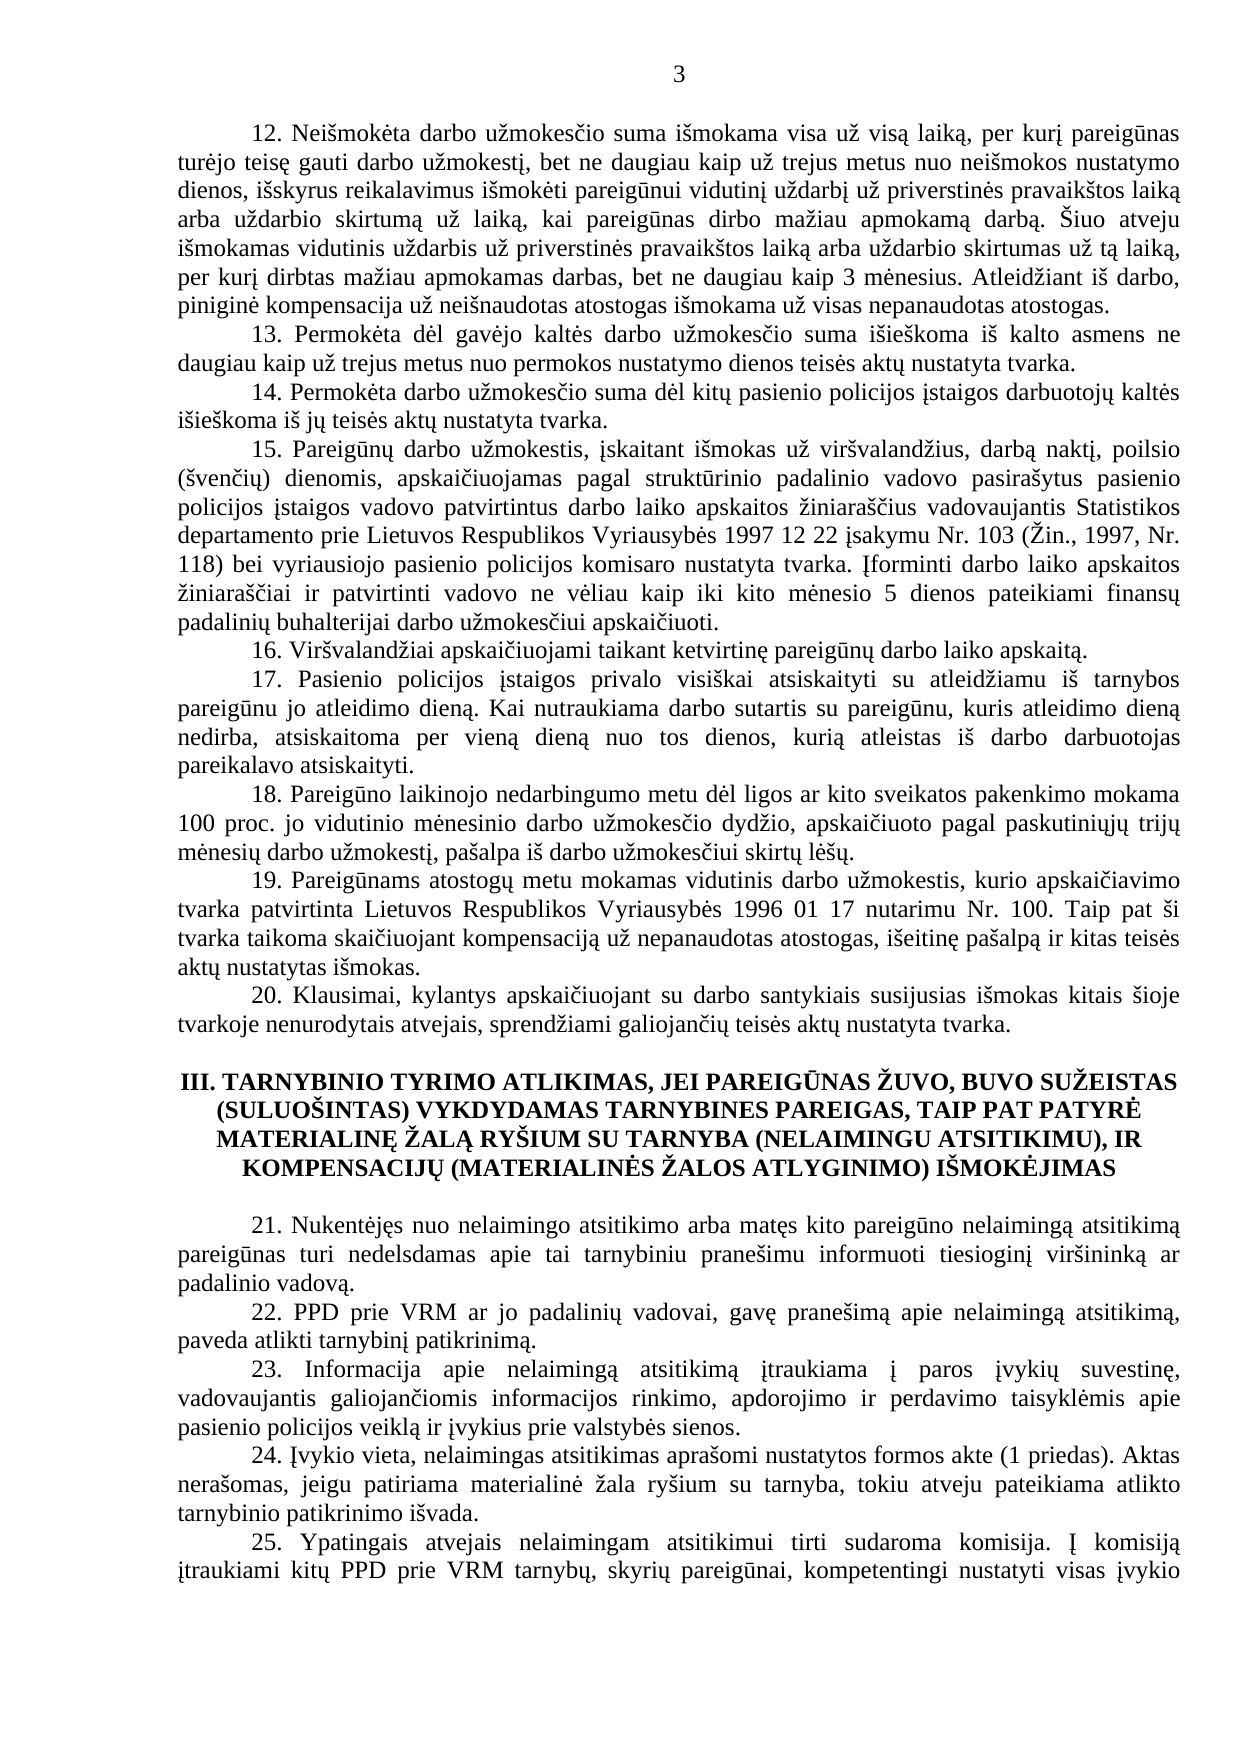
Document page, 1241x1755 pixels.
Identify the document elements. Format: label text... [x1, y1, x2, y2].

text 15. Pareigūnų darbo užmokestis, įskaitant išmokas už viršvalandžius, darbą naktį, poilsio (švenčių) dienomis, apskaičiuojamas pagal struktūrinio padalinio vadovo pasirašytus pasienio policijos įstaigos vadovo patvirtintus darbo laiko apskaitos žiniaraščius vadovaujantis Statistikos departamento prie Lietuvos Respublikos Vyriausybės 1997 12 22 įsakymu Nr. 103 (Žin., 1997, Nr. 118) bei vyriausiojo pasienio policijos komisaro nustatyta tvarka. Įforminti darbo laiko apskaitos žiniaraščiai ir patvirtinti vadovo ne vėliau kaip iki kito mėnesio 5 dienos pateikiami finansų padalinių buhalterijai darbo užmokesčiui apskaičiuoti. [177, 434, 1181, 636]
text 20. Klausimai, kylantys apskaičiuojant su darbo santykiais susijusias išmokas kitais šioje tvarkoje nenurodytais atvejais, sprendžiami galiojančių teisės aktų nustatyta tvarka. [177, 981, 1181, 1038]
text 12. Neišmokėta darbo užmokesčio suma išmokama visa už visą laiką, per kurį pareigūnas turėjo teisę gauti darbo užmokestį, bet ne daugiau kaip už trejus metus nuo neišmokos nustatymo dienos, išskyrus reikalavimus išmokėti pareigūnui vidutinį uždarbį už priverstinės pravaikštos laiką arba uždarbio skirtumą už laiką, kai pareigūnas dirbo mažiau apmokamą darbą. Šiuo atveju išmokamas vidutinis uždarbis už priverstinės pravaikštos laiką arba uždarbio skirtumas už tą laiką, per kurį dirbtas mažiau apmokamas darbas, bet ne daugiau kaip 3 mėnesius. Atleidžiant iš darbo, piniginė kompensacija už neišnaudotas atostogas išmokama už visas nepanaudotas atostogas. [177, 118, 1181, 319]
text 16. Viršvalandžiai apskaičiuojami taikant ketvirtinę pareigūnų darbo laiko apskaitą. [177, 636, 1181, 664]
text 25. Ypatingais atvejais nelaimingam atsitikimui tirti sudaroma komisija. Į komisiją įtraukiami kitų PPD prie VRM tarnybų, skyrių pareigūnai, kompetentingi nustatyti visas įvykio [177, 1527, 1181, 1584]
text 21. Nukentėjęs nuo nelaimingo atsitikimo arba matęs kito pareigūno nelaimingą atsitikimą pareigūnas turi nedelsdamas apie tai tarnybiniu pranešimu informuoti tiesioginį viršininką ar padalinio vadovą. [177, 1211, 1181, 1297]
text 13. Permokėta dėl gavėjo kaltės darbo užmokesčio suma išieškoma iš kalto asmens ne daugiau kaip už trejus metus nuo permokos nustatymo dienos teisės aktų nustatyta tvarka. [177, 319, 1181, 377]
text 23. Informacija apie nelaimingą atsitikimą įtraukiama į paros įvykių suvestinę, vadovaujantis galiojančiomis informacijos rinkimo, apdorojimo ir perdavimo taisyklėmis apie pasienio policijos veiklą ir įvykius prie valstybės sienos. [177, 1354, 1181, 1441]
text 22. PPD prie VRM ar jo padalinių vadovai, gavę pranešimą apie nelaimingą atsitikimą, paveda atlikti tarnybinį patikrinimą. [177, 1297, 1181, 1354]
text 18. Pareigūno laikinojo nedarbingumo metu dėl ligos ar kito sveikatos pakenkimo mokama 100 proc. jo vidutinio mėnesinio darbo užmokesčio dydžio, apskaičiuoto pagal paskutiniųjų trijų mėnesių darbo užmokestį, pašalpa iš darbo užmokesčiui skirtų lėšų. [177, 779, 1181, 866]
text 17. Pasienio policijos įstaigos privalo visiškai atsiskaityti su atleidžiamu iš tarnybos pareigūnu jo atleidimo dieną. Kai nutraukiama darbo sutartis su pareigūnu, kuris atleidimo dieną nedirba, atsiskaitoma per vieną dieną nuo tos dienos, kurią atleistas iš darbo darbuotojas pareikalavo atsiskaityti. [177, 664, 1181, 779]
text 19. Pareigūnams atostogų metu mokamas vidutinis darbo užmokestis, kurio apskaičiavimo tvarka patvirtinta Lietuvos Respublikos Vyriausybės 1996 01 17 nutarimu Nr. 100. Taip pat ši tvarka taikoma skaičiuojant kompensaciją už nepanaudotas atostogas, išeitinę pašalpą ir kitas teisės aktų nustatytas išmokas. [177, 866, 1181, 981]
text 24. Įvykio vieta, nelaimingas atsitikimas aprašomi nustatytos formos akte (1 priedas). Aktas nerašomas, jeigu patiriama materialinė žala ryšium su tarnyba, tokiu atveju pateikiama atlikto tarnybinio patikrinimo išvada. [177, 1441, 1181, 1527]
text 14. Permokėta darbo užmokesčio suma dėl kitų pasienio policijos įstaigos darbuotojų kaltės išieškoma iš jų teisės aktų nustatyta tvarka. [177, 377, 1181, 434]
text III. Tarnybinio tyrimo atlikimas, jei pareigūnas žuvo, buvo sužeistas (suluošintas) vykdydamas tarnybines pareigas, taip pat patyrė materialinę žalą ryšium su tarnyba (nelaimingu atsitikimu), ir kompensacijų (Materialinės Žalos atlyginimo) išmokėjimas [177, 1067, 1181, 1182]
